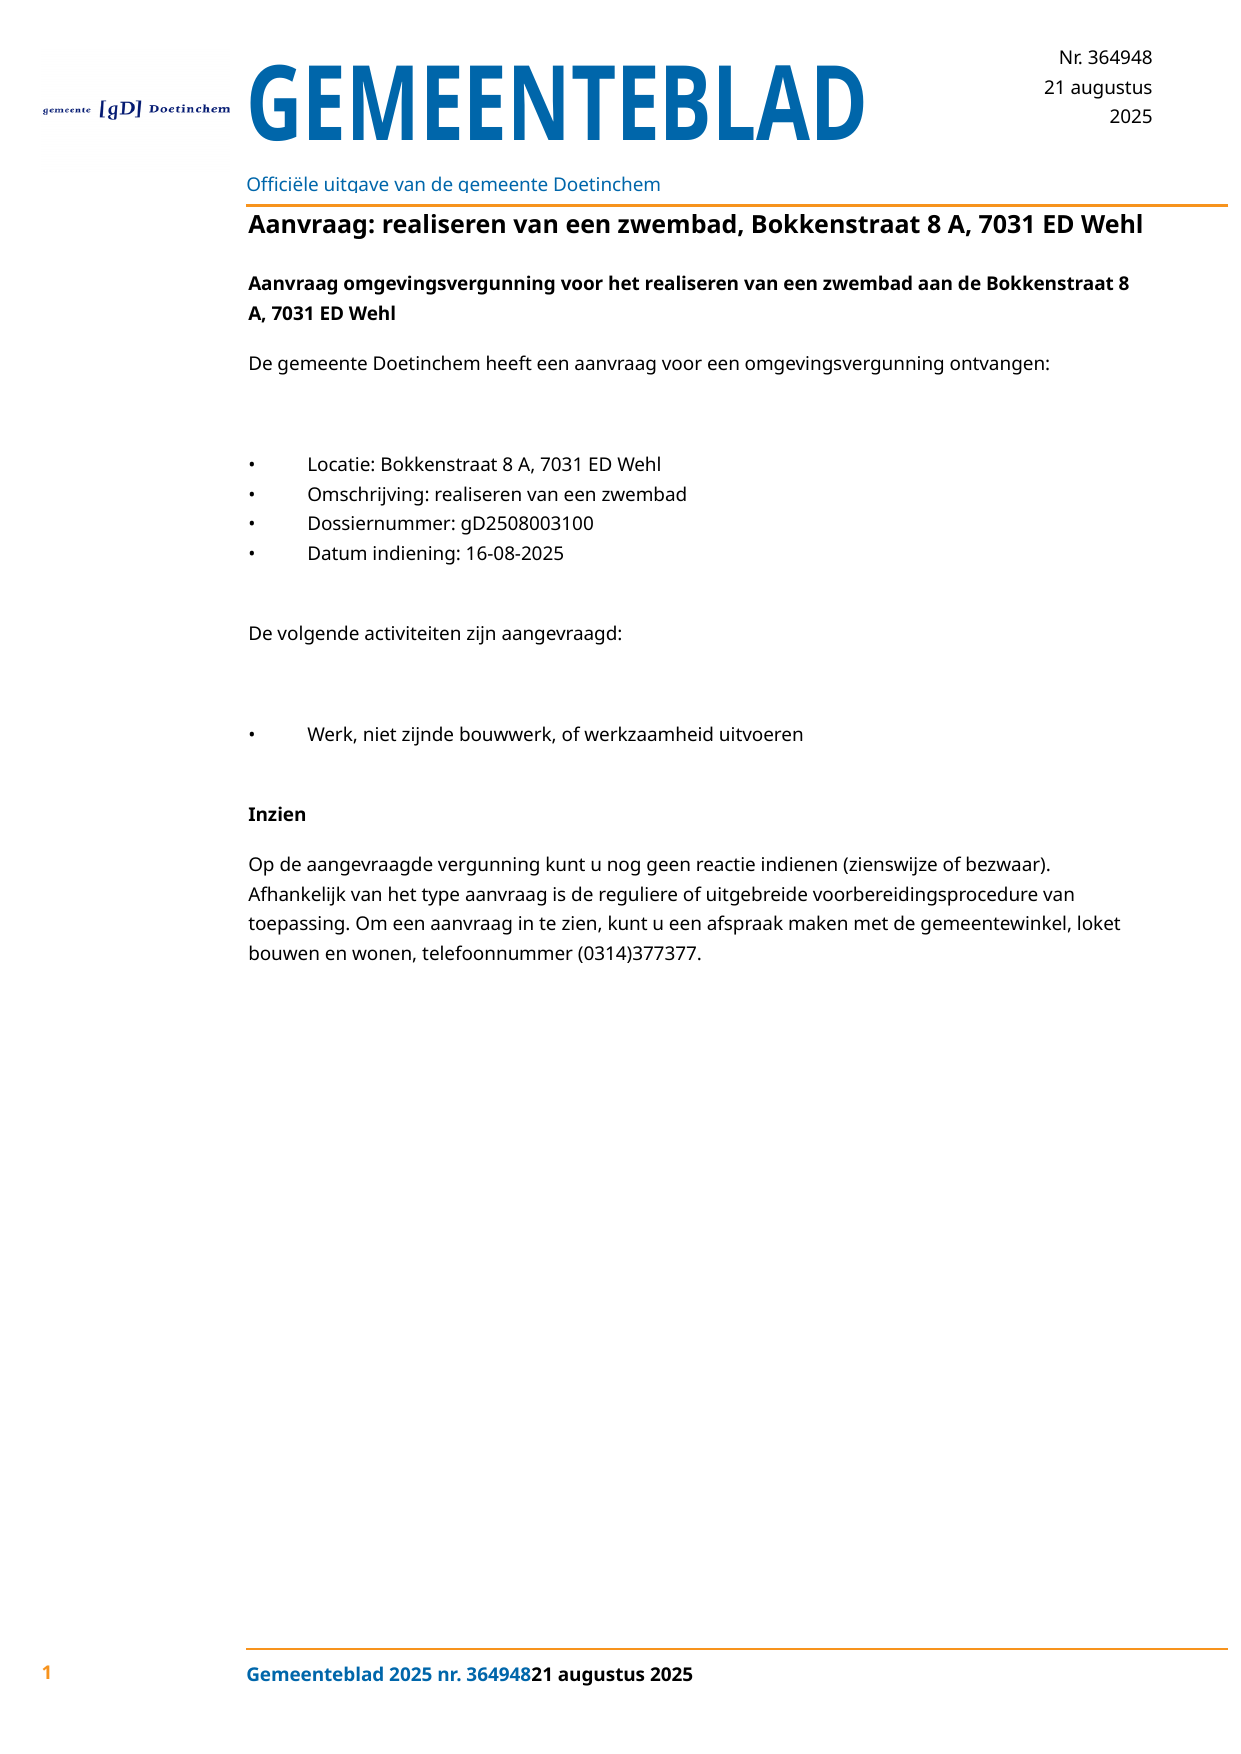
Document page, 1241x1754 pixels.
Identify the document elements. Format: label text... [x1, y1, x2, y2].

picture [41, 47, 231, 172]
list Locatie: Bokkenstraat 8 A, 7031 ED Wehl [248, 451, 1152, 477]
list Dossiernummer: gD2508003100 [248, 510, 1152, 536]
text Op de aangevraagde vergunning kunt u nog geen reactie indienen (zienswijze of bezwaar). Afhankelijk van het type aanvraag is de reguliere of uitgebreide voorbereidingsprocedure van toepassing. Om een aanvraag in te zien, kunt u een afspraak maken met de gemeentewinkel, loket bouwen en wonen, telefoonnummer (0314)377377. [248, 851, 1152, 966]
list Omschrijving: realiseren van een zwembad [248, 481, 1152, 506]
text Aanvraag omgevingsvergunning voor het realiseren van een zwembad aan de Bokkenstraat 8 A, 7031 ED Wehl [248, 270, 1152, 326]
text De gemeente Doetinchem heeft een aanvraag voor een omgevingsvergunning ontvangen: [248, 350, 1152, 376]
list Werk, niet zijnde bouwwerk, of werkzaamheid uitvoeren [248, 721, 1152, 746]
list Datum indiening: 16-08-2025 [248, 540, 1152, 566]
text Inzien [248, 801, 1152, 826]
text Aanvraag: realiseren van een zwembad, Bokkenstraat 8 A, 7031 ED Wehl [248, 207, 1152, 241]
text De volgende activiteiten zijn aangevraagd: [248, 620, 1152, 646]
